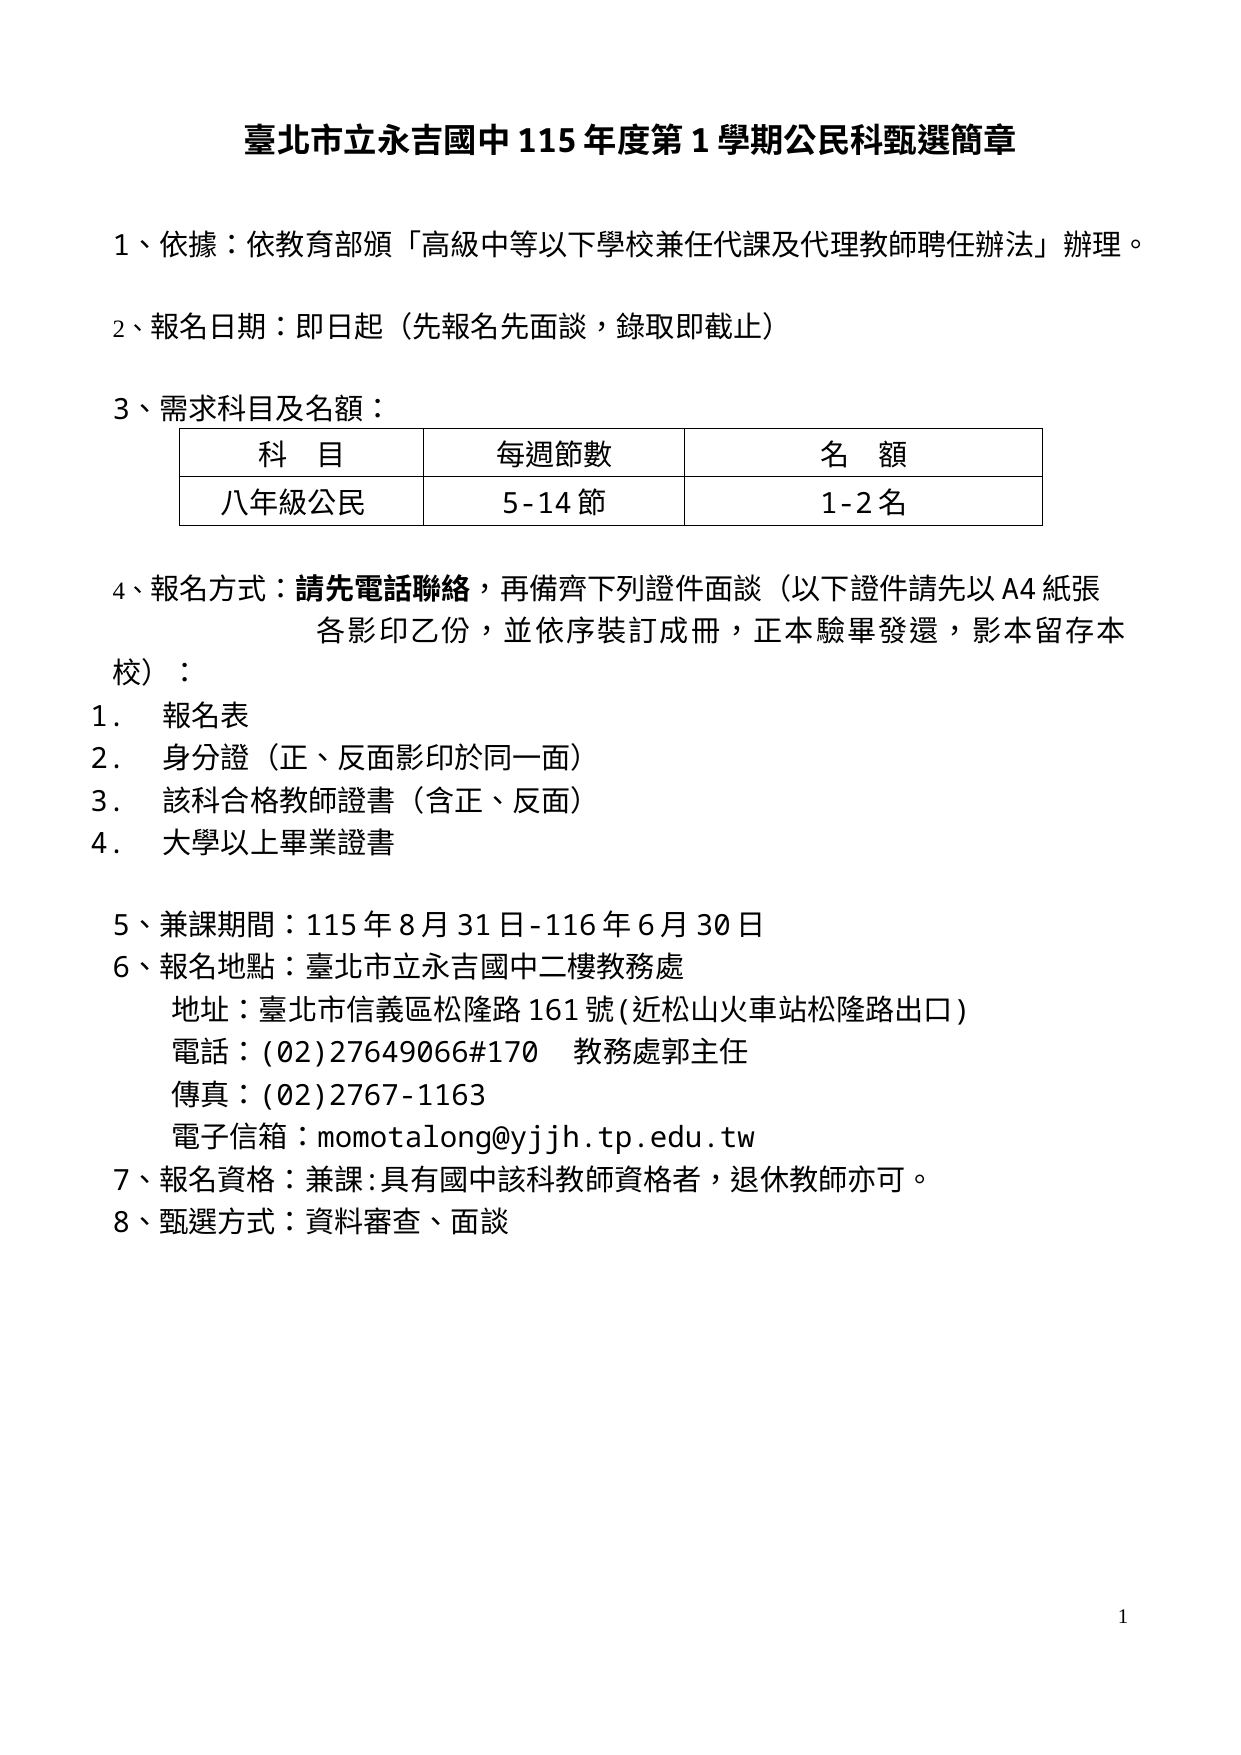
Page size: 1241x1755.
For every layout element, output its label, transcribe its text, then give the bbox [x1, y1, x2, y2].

list 報名方式：請先電話聯絡，再備齊下列證件面談（以下證件請先以A4紙張 [112, 565, 1128, 608]
list 該科合格教師證書（含正、反面） [90, 777, 1128, 819]
text 電子信箱：momotalong@yjjh.tp.edu.tw [112, 1114, 1128, 1156]
table_cell 1-2名 [685, 477, 1042, 525]
list 大學以上畢業證書 [90, 819, 1128, 862]
list 身分證（正、反面影印於同一面） [90, 735, 1128, 777]
list 報名表 [90, 692, 1128, 735]
table_header 名 額 [685, 429, 1042, 476]
list 報名資格：兼課:具有國中該科教師資格者，退休教師亦可。 [112, 1156, 1128, 1198]
text 傳真：(02)2767-1163 [112, 1071, 1128, 1114]
text 地址：臺北市信義區松隆路161號(近松山火車站松隆路出口) [112, 986, 1128, 1029]
text 電話：(02)27649066#170 教務處郭主任 [112, 1029, 1128, 1071]
table_header 科 目 [180, 429, 423, 476]
table_cell 八年級公民 [180, 477, 423, 525]
table_cell 5-14節 [424, 477, 684, 525]
list 報名日期：即日起（先報名先面談，錄取即截止） [112, 303, 1128, 346]
list 兼課期間：115年8月31日-116年6月30日 [112, 902, 1128, 944]
text 臺北市立永吉國中115年度第1學期公民科甄選簡章 [112, 96, 1128, 159]
list 依據：依教育部頒「高級中等以下學校兼任代課及代理教師聘任辦法」辦理。 [112, 221, 1128, 264]
text 各影印乙份，並依序裝訂成冊，正本驗畢發還，影本留存本校）： [112, 608, 1128, 692]
list 報名地點：臺北市立永吉國中二樓教務處 [112, 944, 1128, 986]
list 甄選方式：資料審查、面談 [112, 1198, 1128, 1241]
table_header 每週節數 [424, 429, 684, 476]
list 需求科目及名額： [112, 385, 1128, 428]
